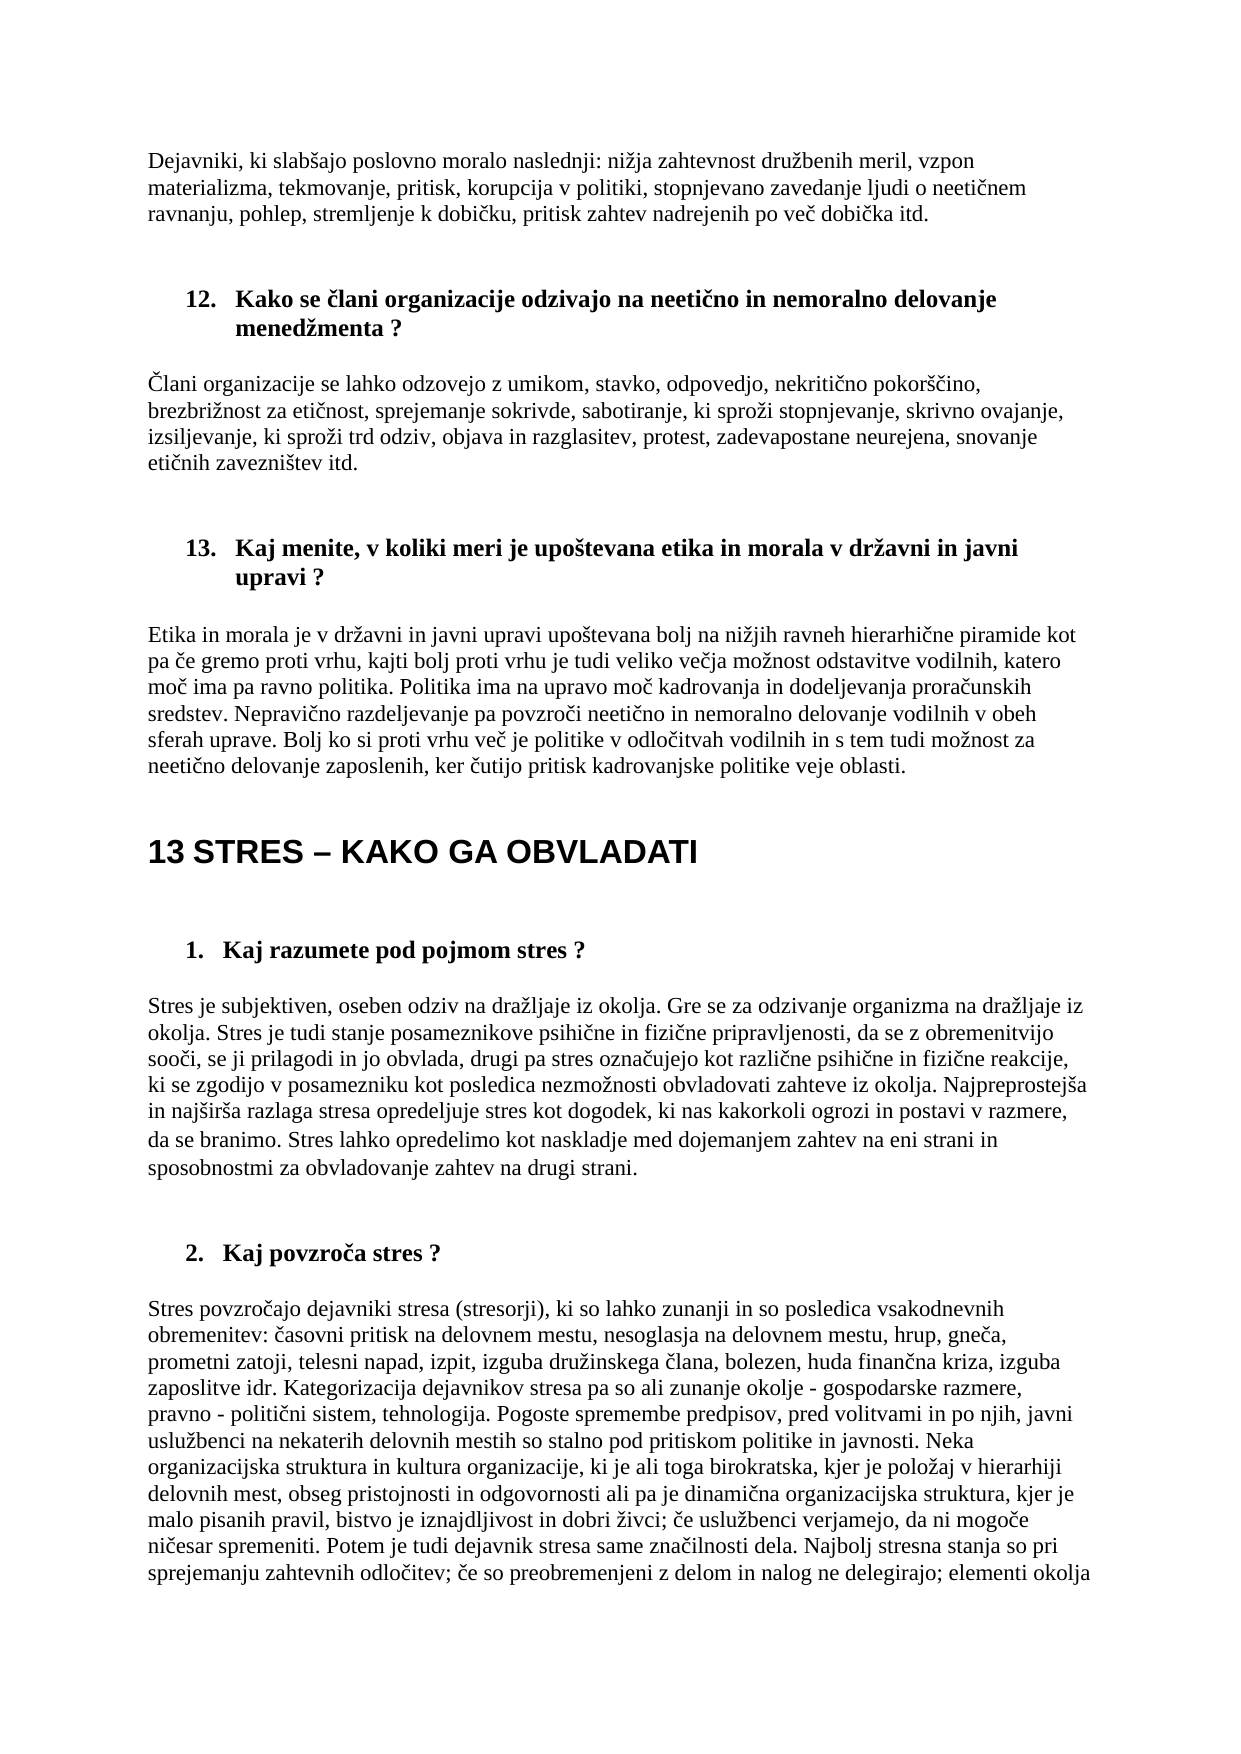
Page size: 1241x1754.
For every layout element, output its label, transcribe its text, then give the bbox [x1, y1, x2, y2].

list Kaj razumete pod pojmom stres ? [185, 935, 1093, 963]
text upravi ? [185, 562, 1093, 591]
text Etika in morala je v državni in javni upravi upoštevana bolj na nižjih ravneh hierarhične piramide kot pa če gremo proti vrhu, kajti bolj proti vrhu je tudi veliko večja možnost odstavitve vodilnih, katero moč ima pa ravno politika. Politika ima na upravo moč kadrovanja in dodeljevanja proračunskih sredstev. Nepravično razdeljevanje pa povzroči neetično in nemoralno delovanje vodilnih v obeh sferah uprave. Bolj ko si proti vrhu več je politike v odločitvah vodilnih in s tem tudi možnost za neetično delovanje zaposlenih, ker čutijo pritisk kadrovanjske politike veje oblasti. [148, 621, 1093, 779]
text menedžmenta ? [185, 313, 1093, 342]
list Kaj menite, v koliki meri je upoštevana etika in morala v državni in javni [185, 533, 1093, 562]
list Kako se člani organizacije odzivajo na neetično in nemoralno delovanje [185, 284, 1093, 313]
subtitle STRES – KAKO GA OBVLADATI [148, 832, 1093, 871]
text Stres povzročajo dejavniki stresa (stresorji), ki so lahko zunanji in so posledica vsakodnevnih obremenitev: časovni pritisk na delovnem mestu, nesoglasja na delovnem mestu, hrup, gneča, prometni zatoji, telesni napad, izpit, izguba družinskega člana, bolezen, huda finančna kriza, izguba zaposlitve idr. Kategorizacija dejavnikov stresa pa so ali zunanje okolje - gospodarske razmere, pravno - politični sistem, tehnologija. Pogoste spremembe predpisov, pred volitvami in po njih, javni uslužbenci na nekaterih delovnih mestih so stalno pod pritiskom politike in javnosti. Neka organizacijska struktura in kultura organizacije, ki je ali toga birokratska, kjer je položaj v hierarhiji delovnih mest, obseg pristojnosti in odgovornosti ali pa je dinamična organizacijska struktura, kjer je malo pisanih pravil, bistvo je iznajdljivost in dobri živci; če uslužbenci verjamejo, da ni mogoče ničesar spremeniti. Potem je tudi dejavnik stresa same značilnosti dela. Najbolj stresna stanja so pri sprejemanju zahtevnih odločitev; če so preobremenjeni z delom in nalog ne delegirajo; elementi okolja [148, 1295, 1093, 1585]
text Člani organizacije se lahko odzovejo z umikom, stavko, odpovedjo, nekritično pokorščino, brezbrižnost za etičnost, sprejemanje sokrivde, sabotiranje, ki sproži stopnjevanje, skrivno ovajanje, izsiljevanje, ki sproži trd odziv, objava in razglasitev, protest, zadevapostane neurejena, snovanje etičnih zavezništev itd. [148, 370, 1093, 476]
text Stres je subjektiven, oseben odziv na dražljaje iz okolja. Gre se za odzivanje organizma na dražljaje iz okolja. Stres je tudi stanje posameznikove psihične in fizične pripravljenosti, da se z obremenitvijo sooči, se ji prilagodi in jo obvlada, drugi pa stres označujejo kot različne psihične in fizične reakcije, ki se zgodijo v posamezniku kot posledica nezmožnosti obvladovati zahteve iz okolja. Najpreprostejša in najširša razlaga stresa opredeljuje stres kot dogodek, ki nas kakorkoli ogrozi in postavi v razmere, da se branimo. Stres lahko opredelimo kot naskladje med dojemanjem zahtev na eni strani in sposobnostmi za obvladovanje zahtev na drugi strani. [148, 992, 1093, 1180]
list Kaj povzroča stres ? [185, 1238, 1093, 1266]
text Dejavniki, ki slabšajo poslovno moralo naslednji: nižja zahtevnost družbenih meril, vzpon materializma, tekmovanje, pritisk, korupcija v politiki, stopnjevano zavedanje ljudi o neetičnem ravnanju, pohlep, stremljenje k dobičku, pritisk zahtev nadrejenih po več dobička itd. [148, 148, 1093, 227]
